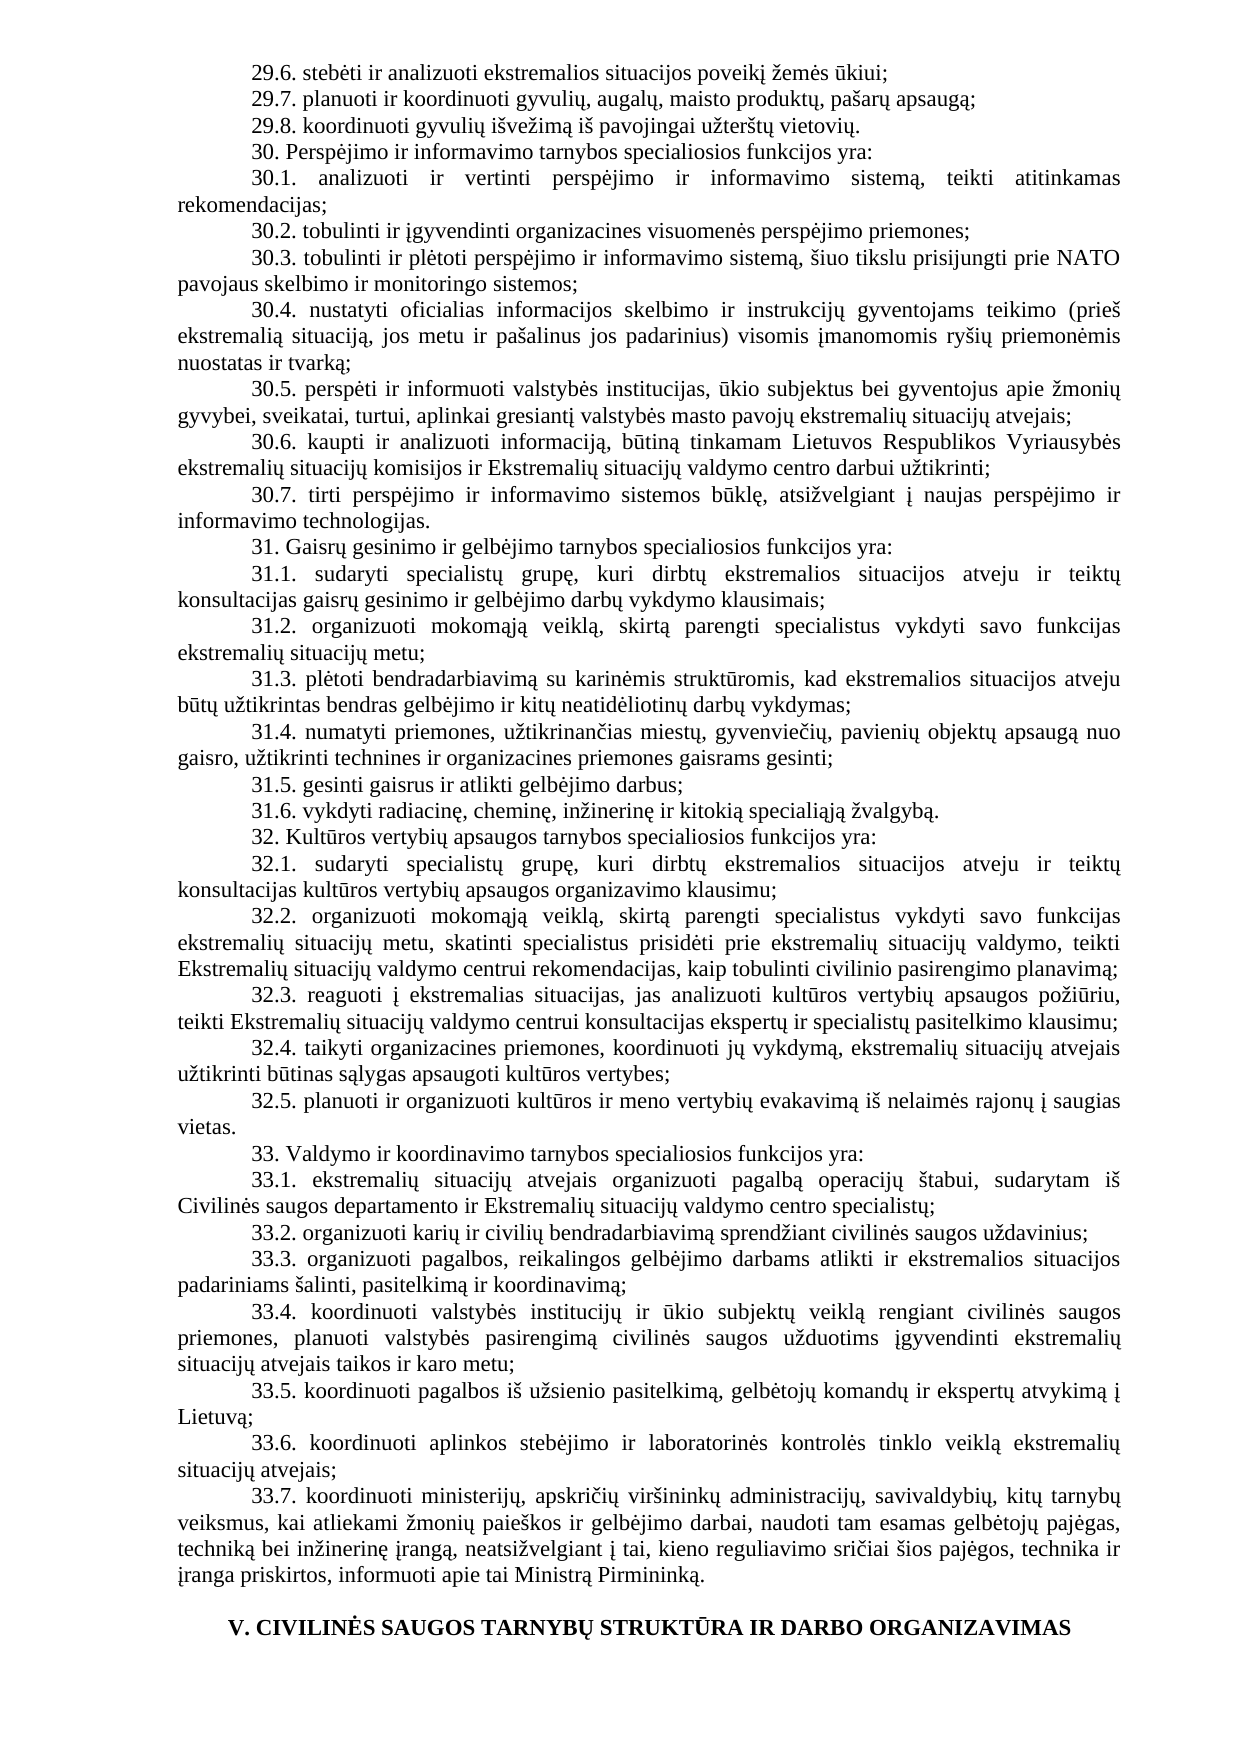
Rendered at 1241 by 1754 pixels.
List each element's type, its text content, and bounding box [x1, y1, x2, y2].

text 33. Valdymo ir koordinavimo tarnybos specialiosios funkcijos yra: [177, 1139, 1122, 1166]
text 32.4. taikyti organizacines priemones, koordinuoti jų vykdymą, ekstremalių situacijų atvejais užtikrinti būtinas sąlygas apsaugoti kultūros vertybes; [177, 1034, 1122, 1087]
text 29.7. planuoti ir koordinuoti gyvulių, augalų, maisto produktų, pašarų apsaugą; [177, 85, 1122, 112]
text 33.3. organizuoti pagalbos, reikalingos gelbėjimo darbams atlikti ir ekstremalios situacijos padariniams šalinti, pasitelkimą ir koordinavimą; [177, 1245, 1122, 1298]
text 33.4. koordinuoti valstybės institucijų ir ūkio subjektų veiklą rengiant civilinės saugos priemones, planuoti valstybės pasirengimą civilinės saugos užduotims įgyvendinti ekstremalių situacijų atvejais taikos ir karo metu; [177, 1298, 1122, 1377]
text V. CIVILINĖS SAUGOS TARNYBŲ STRUKTŪRA IR DARBO ORGANIZAVIMAS [177, 1614, 1122, 1640]
text 30.5. perspėti ir informuoti valstybės institucijas, ūkio subjektus bei gyventojus apie žmonių gyvybei, sveikatai, turtui, aplinkai gresiantį valstybės masto pavojų ekstremalių situacijų atvejais; [177, 375, 1122, 428]
text 30.6. kaupti ir analizuoti informaciją, būtiną tinkamam Lietuvos Respublikos Vyriausybės ekstremalių situacijų komisijos ir Ekstremalių situacijų valdymo centro darbui užtikrinti; [177, 428, 1122, 481]
text 30.7. tirti perspėjimo ir informavimo sistemos būklę, atsižvelgiant į naujas perspėjimo ir informavimo technologijas. [177, 481, 1122, 533]
text 32.3. reaguoti į ekstremalias situacijas, jas analizuoti kultūros vertybių apsaugos požiūriu, teikti Ekstremalių situacijų valdymo centrui konsultacijas ekspertų ir specialistų pasitelkimo klausimu; [177, 981, 1122, 1034]
text 31.5. gesinti gaisrus ir atlikti gelbėjimo darbus; [177, 771, 1122, 797]
text 30.2. tobulinti ir įgyvendinti organizacines visuomenės perspėjimo priemones; [177, 217, 1122, 243]
text 31.6. vykdyti radiacinę, cheminę, inžinerinę ir kitokią specialiąją žvalgybą. [177, 797, 1122, 823]
text 30.1. analizuoti ir vertinti perspėjimo ir informavimo sistemą, teikti atitinkamas rekomendacijas; [177, 164, 1122, 217]
text 33.6. koordinuoti aplinkos stebėjimo ir laboratorinės kontrolės tinklo veiklą ekstremalių situacijų atvejais; [177, 1429, 1122, 1482]
text 33.5. koordinuoti pagalbos iš užsienio pasitelkimą, gelbėtojų komandų ir ekspertų atvykimą į Lietuvą; [177, 1377, 1122, 1429]
text 31.2. organizuoti mokomąją veiklą, skirtą parengti specialistus vykdyti savo funkcijas ekstremalių situacijų metu; [177, 612, 1122, 665]
text 31.3. plėtoti bendradarbiavimą su karinėmis struktūromis, kad ekstremalios situacijos atveju būtų užtikrintas bendras gelbėjimo ir kitų neatidėliotinų darbų vykdymas; [177, 665, 1122, 718]
text 31.4. numatyti priemones, užtikrinančias miestų, gyvenviečių, pavienių objektų apsaugą nuo gaisro, užtikrinti technines ir organizacines priemones gaisrams gesinti; [177, 718, 1122, 771]
text 33.2. organizuoti karių ir civilių bendradarbiavimą sprendžiant civilinės saugos uždavinius; [177, 1219, 1122, 1245]
text 30.4. nustatyti oficialias informacijos skelbimo ir instrukcijų gyventojams teikimo (prieš ekstremalią situaciją, jos metu ir pašalinus jos padarinius) visomis įmanomomis ryšių priemonėmis nuostatas ir tvarką; [177, 296, 1122, 375]
text 29.8. koordinuoti gyvulių išvežimą iš pavojingai užterštų vietovių. [177, 112, 1122, 138]
text 31.1. sudaryti specialistų grupę, kuri dirbtų ekstremalios situacijos atveju ir teiktų konsultacijas gaisrų gesinimo ir gelbėjimo darbų vykdymo klausimais; [177, 560, 1122, 612]
text 33.7. koordinuoti ministerijų, apskričių viršininkų administracijų, savivaldybių, kitų tarnybų veiksmus, kai atliekami žmonių paieškos ir gelbėjimo darbai, naudoti tam esamas gelbėtojų pajėgas, techniką bei inžinerinę įrangą, neatsižvelgiant į tai, kieno reguliavimo sričiai šios pajėgos, technika ir įranga priskirtos, informuoti apie tai Ministrą Pirmininką. [177, 1482, 1122, 1588]
text 33.1. ekstremalių situacijų atvejais organizuoti pagalbą operacijų štabui, sudarytam iš Civilinės saugos departamento ir Ekstremalių situacijų valdymo centro specialistų; [177, 1166, 1122, 1219]
text 32.1. sudaryti specialistų grupę, kuri dirbtų ekstremalios situacijos atveju ir teiktų konsultacijas kultūros vertybių apsaugos organizavimo klausimu; [177, 850, 1122, 902]
text 32.2. organizuoti mokomąją veiklą, skirtą parengti specialistus vykdyti savo funkcijas ekstremalių situacijų metu, skatinti specialistus prisidėti prie ekstremalių situacijų valdymo, teikti Ekstremalių situacijų valdymo centrui rekomendacijas, kaip tobulinti civilinio pasirengimo planavimą; [177, 902, 1122, 981]
text 32. Kultūros vertybių apsaugos tarnybos specialiosios funkcijos yra: [177, 823, 1122, 850]
text 29.6. stebėti ir analizuoti ekstremalios situacijos poveikį žemės ūkiui; [177, 59, 1122, 85]
text 30.3. tobulinti ir plėtoti perspėjimo ir informavimo sistemą, šiuo tikslu prisijungti prie NATO pavojaus skelbimo ir monitoringo sistemos; [177, 243, 1122, 296]
text 30. Perspėjimo ir informavimo tarnybos specialiosios funkcijos yra: [177, 138, 1122, 164]
text 32.5. planuoti ir organizuoti kultūros ir meno vertybių evakavimą iš nelaimės rajonų į saugias vietas. [177, 1087, 1122, 1139]
text 31. Gaisrų gesinimo ir gelbėjimo tarnybos specialiosios funkcijos yra: [177, 533, 1122, 560]
